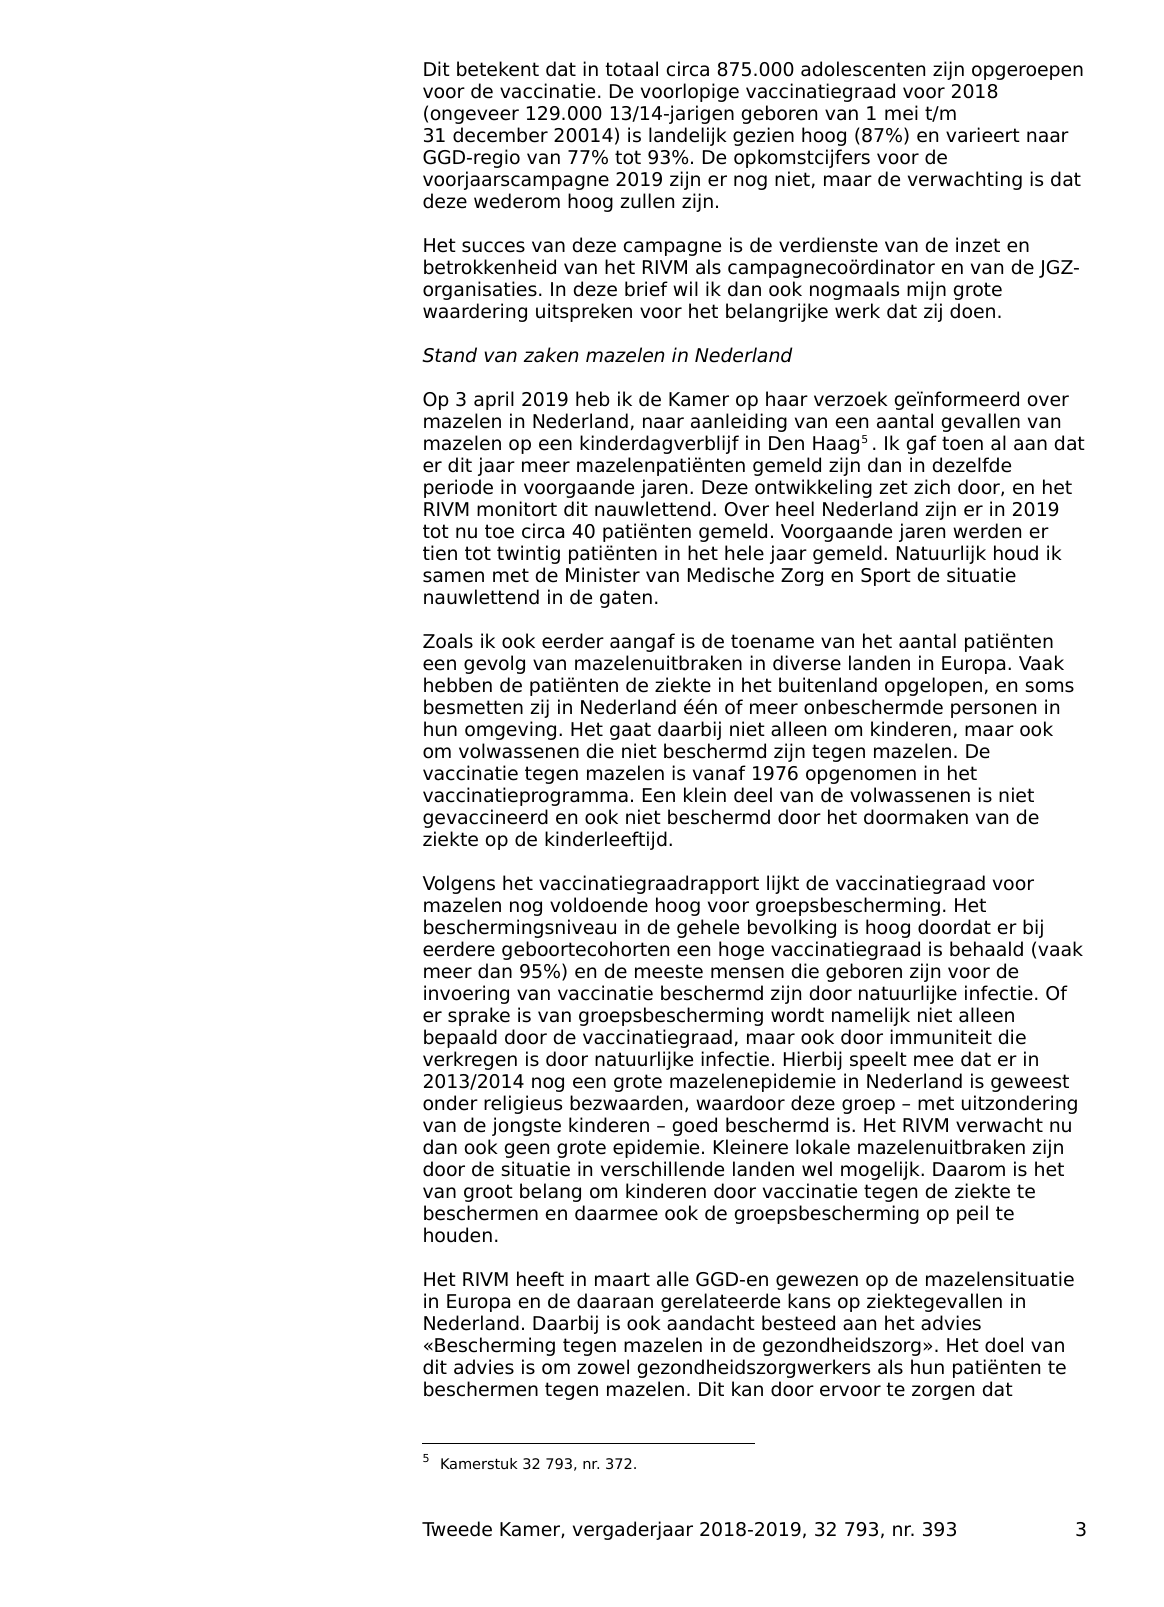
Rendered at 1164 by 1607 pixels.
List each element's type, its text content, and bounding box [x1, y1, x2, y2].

text Dit betekent dat in totaal circa 875.000 adolescenten zijn opgeroepen voor de vaccinatie. De voorlopige vaccinatiegraad voor 2018 (ongeveer 129.000 13/14-jarigen geboren van 1 mei t/m 31 december 20014) is landelijk gezien hoog (87%) en varieert naar GGD-regio van 77% tot 93%. De opkomstcijfers voor de voorjaarscampagne 2019 zijn er nog niet, maar de verwachting is dat deze wederom hoog zullen zijn. [422, 59, 1087, 213]
text Volgens het vaccinatiegraadrapport lijkt de vaccinatiegraad voor mazelen nog voldoende hoog voor groepsbescherming. Het beschermingsniveau in de gehele bevolking is hoog doordat er bij eerdere geboortecohorten een hoge vaccinatiegraad is behaald (vaak meer dan 95%) en de meeste mensen die geboren zijn voor de invoering van vaccinatie beschermd zijn door natuurlijke infectie. Of er sprake is van groepsbescherming wordt namelijk niet alleen bepaald door de vaccinatiegraad, maar ook door immuniteit die verkregen is door natuurlijke infectie. Hierbij speelt mee dat er in 2013/2014 nog een grote mazelenepidemie in Nederland is geweest onder religieus bezwaarden, waardoor deze groep – met uitzondering van de jongste kinderen – goed beschermd is. Het RIVM verwacht nu dan ook geen grote epidemie. Kleinere lokale mazelenuitbraken zijn door de situatie in verschillende landen wel mogelijk. Daarom is het van groot belang om kinderen door vaccinatie tegen de ziekte te beschermen en daarmee ook de groepsbescherming op peil te houden. [422, 873, 1087, 1247]
text Op 3 april 2019 heb ik de Kamer op haar verzoek geïnformeerd over mazelen in Nederland, naar aanleiding van een aantal gevallen van mazelen op een kinderdagverblijf in Den Haag. Ik gaf toen al aan dat er dit jaar meer mazelenpatiënten gemeld zijn dan in dezelfde periode in voorgaande jaren. Deze ontwikkeling zet zich door, en het RIVM monitort dit nauwlettend. Over heel Nederland zijn er in 2019 tot nu toe circa 40 patiënten gemeld. Voorgaande jaren werden er tien tot twintig patiënten in het hele jaar gemeld. Natuurlijk houd ik samen met de Minister van Medische Zorg en Sport de situatie nauwlettend in de gaten. [422, 389, 1087, 609]
subtitle Stand van zaken mazelen in Nederland [422, 345, 1087, 367]
text Het succes van deze campagne is de verdienste van de inzet en betrokkenheid van het RIVM als campagnecoördinator en van de JGZ-organisaties. In deze brief wil ik dan ook nogmaals mijn grote waardering uitspreken voor het belangrijke werk dat zij doen. [422, 235, 1087, 323]
text Zoals ik ook eerder aangaf is de toename van het aantal patiënten een gevolg van mazelenuitbraken in diverse landen in Europa. Vaak hebben de patiënten de ziekte in het buitenland opgelopen, en soms besmetten zij in Nederland één of meer onbeschermde personen in hun omgeving. Het gaat daarbij niet alleen om kinderen, maar ook om volwassenen die niet beschermd zijn tegen mazelen. De vaccinatie tegen mazelen is vanaf 1976 opgenomen in het vaccinatieprogramma. Een klein deel van de volwassenen is niet gevaccineerd en ook niet beschermd door het doormaken van de ziekte op de kinderleeftijd. [422, 631, 1087, 851]
text Kamerstuk 32 793, nr. 372. [422, 1452, 1087, 1474]
text Het RIVM heeft in maart alle GGD-en gewezen op de mazelensituatie in Europa en de daaraan gerelateerde kans op ziektegevallen in Nederland. Daarbij is ook aandacht besteed aan het advies «Bescherming tegen mazelen in de gezondheidszorg». Het doel van dit advies is om zowel gezondheidszorgwerkers als hun patiënten te beschermen tegen mazelen. Dit kan door ervoor te zorgen dat [422, 1269, 1087, 1401]
